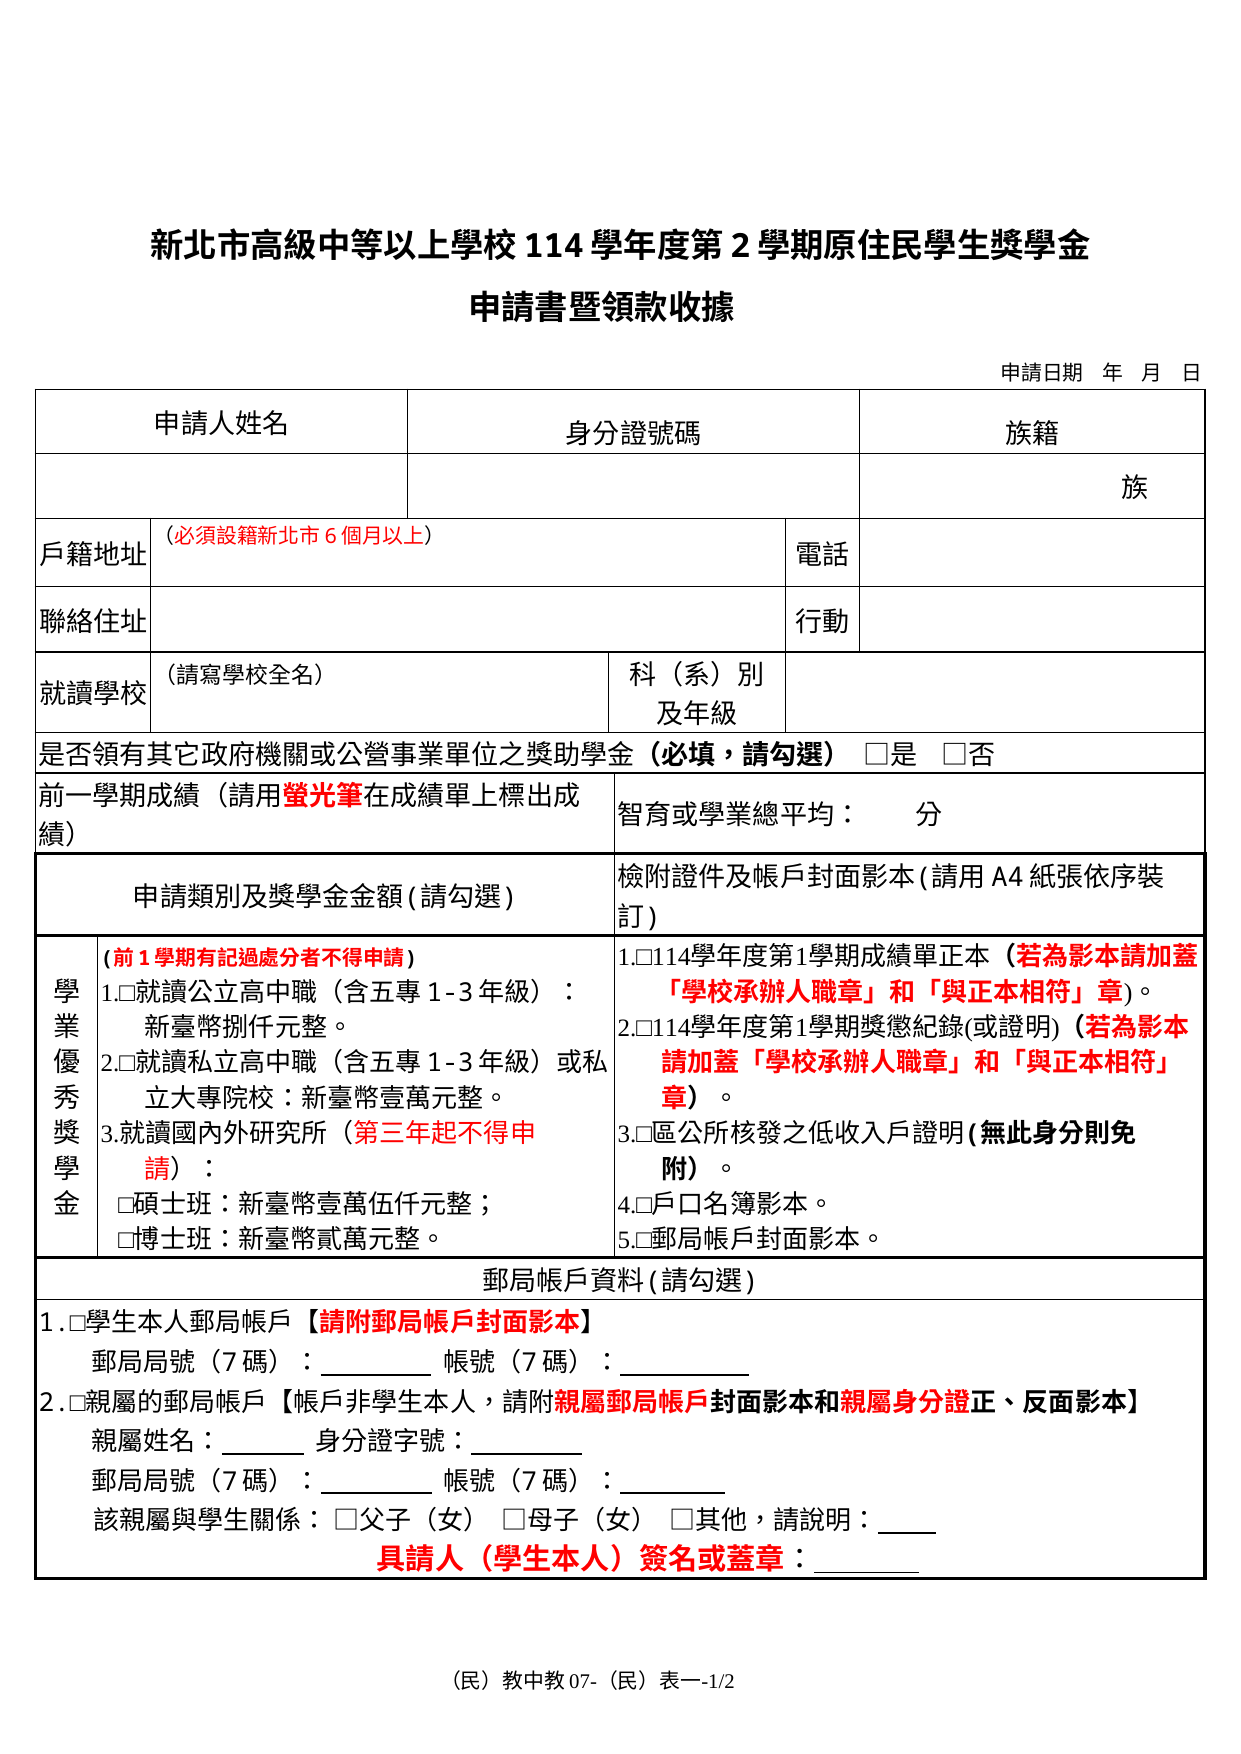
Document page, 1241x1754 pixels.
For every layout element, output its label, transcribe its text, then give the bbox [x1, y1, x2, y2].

table_cell 身分證號碼 [408, 390, 859, 452]
table_cell [151, 587, 785, 651]
table_header 新北市高級中等以上學校114學年度第2學期原住民學生獎學金 申請書暨領款收據 申請日期 年 月 日 [35, 201, 1205, 388]
table_cell 申請人姓名 [36, 390, 407, 452]
table_cell [860, 519, 1204, 586]
table_cell 1.□學生本人郵局帳戶【請附郵局帳戶封面影本】 郵局局號（7碼）： 帳號（7碼）： 2.□親屬的郵局帳戶【帳戶非學生本人，請附親屬郵局帳戶封面影本和親屬身分證正、反面影本】 親屬姓名： 身分證字號： 郵局局號（7碼）： 帳號（7碼）： 該親屬與學生關係： □父子（女） □母子（女） □其他，請說明： 具請人（學生本人）簽名或蓋章： [37, 1300, 1203, 1577]
table_cell 智育或學業總平均： 分 [615, 774, 1204, 852]
table_cell 學 業 優 秀 獎 學 金 [37, 937, 97, 1256]
table_cell （請寫學校全名） [151, 653, 608, 731]
table_cell 聯絡住址 [36, 587, 150, 651]
table_cell 是否領有其它政府機關或公營事業單位之獎助學金（必填，請勾選） □是 □否 [36, 733, 1204, 772]
table_cell [860, 587, 1204, 651]
table_cell 行動 [786, 587, 859, 651]
table_cell 族籍 [860, 390, 1204, 452]
table_cell 族 [860, 454, 1204, 517]
table_cell □114學年度第1學期成績單正本（若為影本請加蓋「學校承辦人職章」和「與正本相符」章)。 □114學年度第1學期獎懲紀錄(或證明)（若為影本請加蓋「學校承辦人職章」和「與正本相符」章）。 □區公所核發之低收入戶證明(無此身分則免附）。 □戶口名簿影本。 □郵局帳戶封面影本。 [615, 937, 1203, 1256]
table_cell （必須設籍新北市6個月以上） [151, 519, 785, 586]
table_cell 電話 [786, 519, 859, 586]
table_cell 郵局帳戶資料(請勾選) [37, 1259, 1203, 1298]
table_cell 就讀學校 [36, 653, 150, 731]
table_cell [408, 454, 859, 517]
table_cell 科（系）別 及年級 [609, 653, 785, 731]
table_cell 前一學期成績（請用螢光筆在成績單上標出成績） [36, 774, 614, 852]
table_cell (前1學期有記過處分者不得申請) □就讀公立高中職（含五專1-3年級）： 新臺幣捌仟元整。 □就讀私立高中職（含五專1-3年級）或私立大專院校：新臺幣壹萬元整。 就讀國內外研究所（第三年起不得申請）： □碩士班：新臺幣壹萬伍仟元整； □博士班：新臺幣貳萬元整。 [98, 937, 614, 1256]
table_cell [36, 454, 407, 517]
table_cell [786, 653, 1204, 731]
table_cell 檢附證件及帳戶封面影本(請用A4紙張依序裝訂) [615, 855, 1203, 934]
table_cell 戶籍地址 [36, 519, 150, 586]
table_cell 申請類別及獎學金金額(請勾選) [37, 855, 614, 934]
